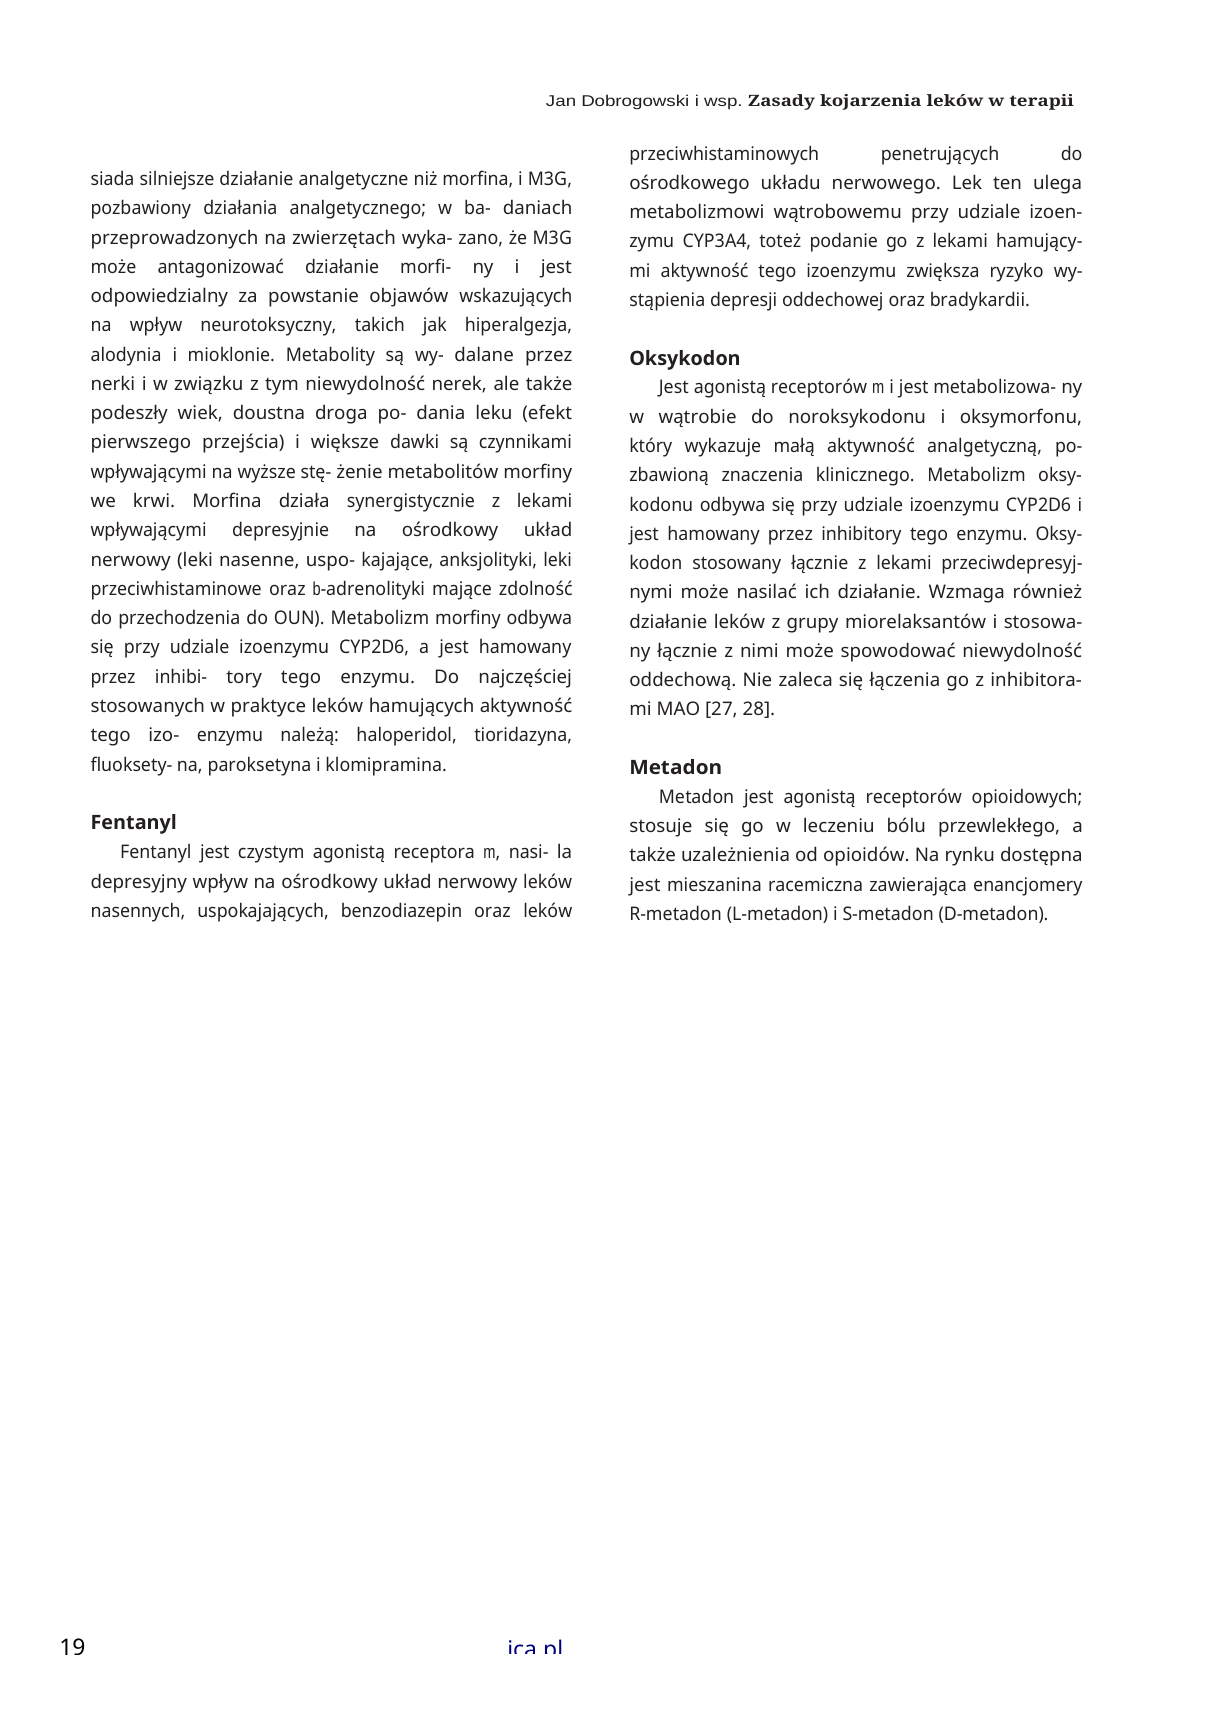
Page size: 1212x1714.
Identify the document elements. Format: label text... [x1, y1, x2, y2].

text siada silniejsze działanie analgetyczne niż morfina, i M3G, pozbawiony działania analgetycznego; w ba- daniach przeprowadzonych na zwierzętach wyka- zano, że M3G może antagonizować działanie morfi- ny i jest odpowiedzialny za powstanie objawów wskazujących na wpływ neurotoksyczny, takich jak hiperalgezja, alodynia i mioklonie. Metabolity są wy- dalane przez nerki i w związku z tym niewydolność nerek, ale także podeszły wiek, doustna droga po- dania leku (efekt pierwszego przejścia) i większe dawki są czynnikami wpływającymi na wyższe stę- żenie metabolitów morfiny we krwi. Morfina działa synergistycznie z lekami wpływającymi depresyjnie na ośrodkowy układ nerwowy (leki nasenne, uspo- kajające, anksjolityki, leki przeciwhistaminowe oraz b-adrenolityki mające zdolność do przechodzenia do OUN). Metabolizm morfiny odbywa się przy udziale izoenzymu CYP2D6, a jest hamowany przez inhibi- tory tego enzymu. Do najczęściej stosowanych w praktyce leków hamujących aktywność tego izo- enzymu należą: haloperidol, tioridazyna, fluoksety- na, paroksetyna i klomipramina. [90, 165, 572, 776]
text Fentanyl jest czystym agonistą receptora m, nasi- la depresyjny wpływ na ośrodkowy układ nerwowy leków nasennych, uspokajających, benzodiazepin oraz leków [90, 839, 572, 923]
text Jest agonistą receptorów m i jest metabolizowa- ny w wątrobie do noroksykodonu i oksymorfonu, który wykazuje małą aktywność analgetyczną, po- zbawioną znaczenia klinicznego. Metabolizm oksy- kodonu odbywa się przy udziale izoenzymu CYP2D6 i jest hamowany przez inhibitory tego enzymu. Oksy- kodon stosowany łącznie z lekami przeciwdepresyj- nymi może nasilać ich działanie. Wzmaga również działanie leków z grupy miorelaksantów i stosowa- ny łącznie z nimi może spowodować niewydolność oddechową. Nie zaleca się łączenia go z inhibitora- mi MAO [27, 28]. [629, 374, 1082, 721]
subtitle Oksykodon [629, 344, 1093, 371]
text Metadon jest agonistą receptorów opioidowych; stosuje się go w leczeniu bólu przewlekłego, a także uzależnienia od opioidów. Na rynku dostępna jest mieszanina racemiczna zawierająca enancjomery R-metadon (L-metadon) i S-metadon (D-metadon). [629, 783, 1082, 926]
text przeciwhistaminowych penetrujących do ośrodkowego układu nerwowego. Lek ten ulega metabolizmowi wątrobowemu przy udziale izoen- zymu CYP3A4, toteż podanie go z lekami hamujący- mi aktywność tego izoenzymu zwiększa ryzyko wy- stąpienia depresji oddechowej oraz bradykardii. [629, 140, 1082, 312]
subtitle Fentanyl [90, 808, 582, 835]
subtitle Metadon [629, 753, 1093, 780]
